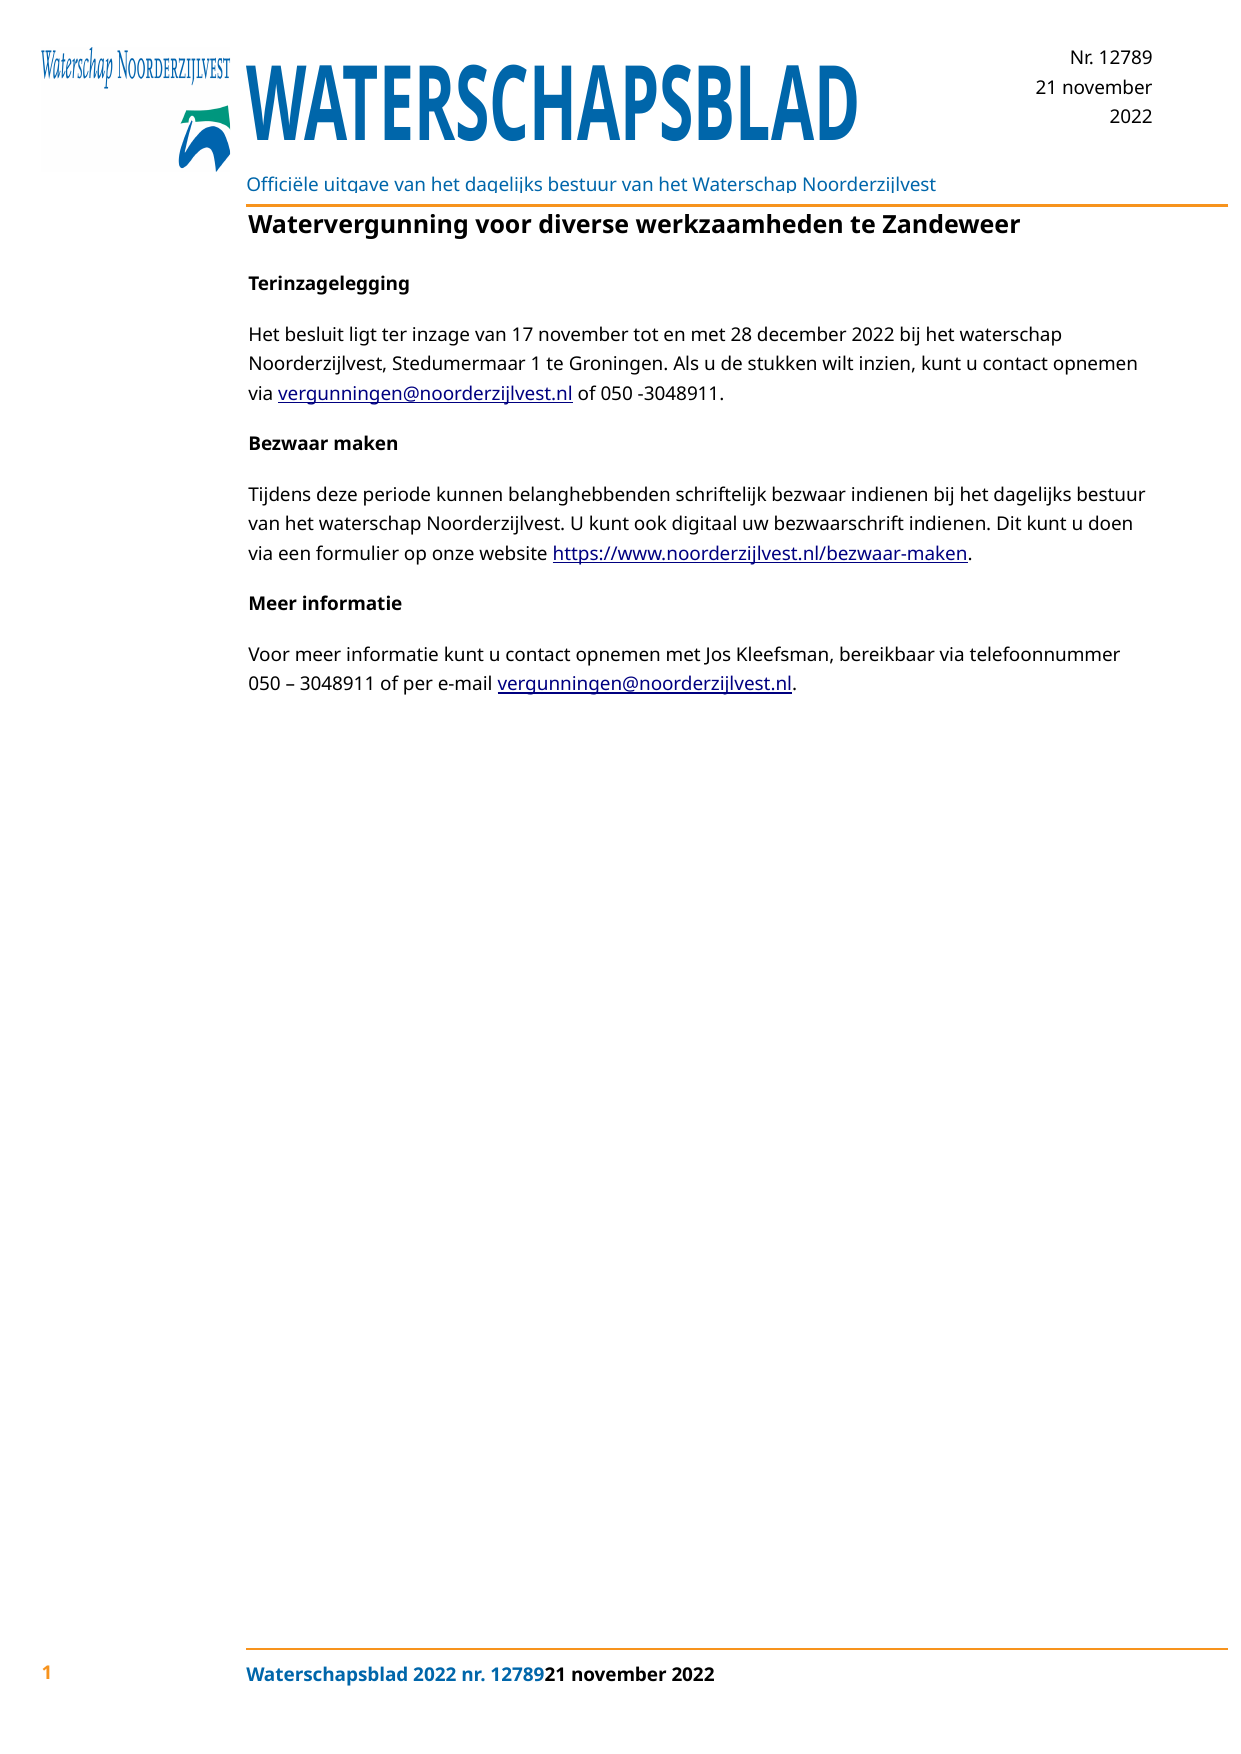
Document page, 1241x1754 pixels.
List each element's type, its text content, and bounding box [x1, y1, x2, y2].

text Het besluit ligt ter inzage van 17 november tot en met 28 december 2022 bij het waterschap Noorderzijlvest, Stedumermaar 1 te Groningen. Als u de stukken wilt inzien, kunt u contact opnemen via vergunningen@noorderzijlvest.nl of 050 -3048911. [248, 321, 1152, 406]
text Watervergunning voor diverse werkzaamheden te Zandeweer [248, 207, 1152, 241]
text Tijdens deze periode kunnen belanghebbenden schriftelijk bezwaar indienen bij het dagelijks bestuur van het waterschap Noorderzijlvest. U kunt ook digitaal uw bezwaarschrift indienen. Dit kunt u doen via een formulier op onze website https://www.noorderzijlvest.nl/bezwaar-maken. [248, 481, 1152, 566]
text Bezwaar maken [248, 430, 1152, 456]
picture [41, 47, 231, 172]
text Voor meer informatie kunt u contact opnemen met Jos Kleefsman, bereikbaar via telefoonnummer 050 – 3048911 of per e-mail vergunningen@noorderzijlvest.nl. [248, 641, 1152, 696]
text Terinzagelegging [248, 270, 1152, 296]
text Meer informatie [248, 590, 1152, 616]
